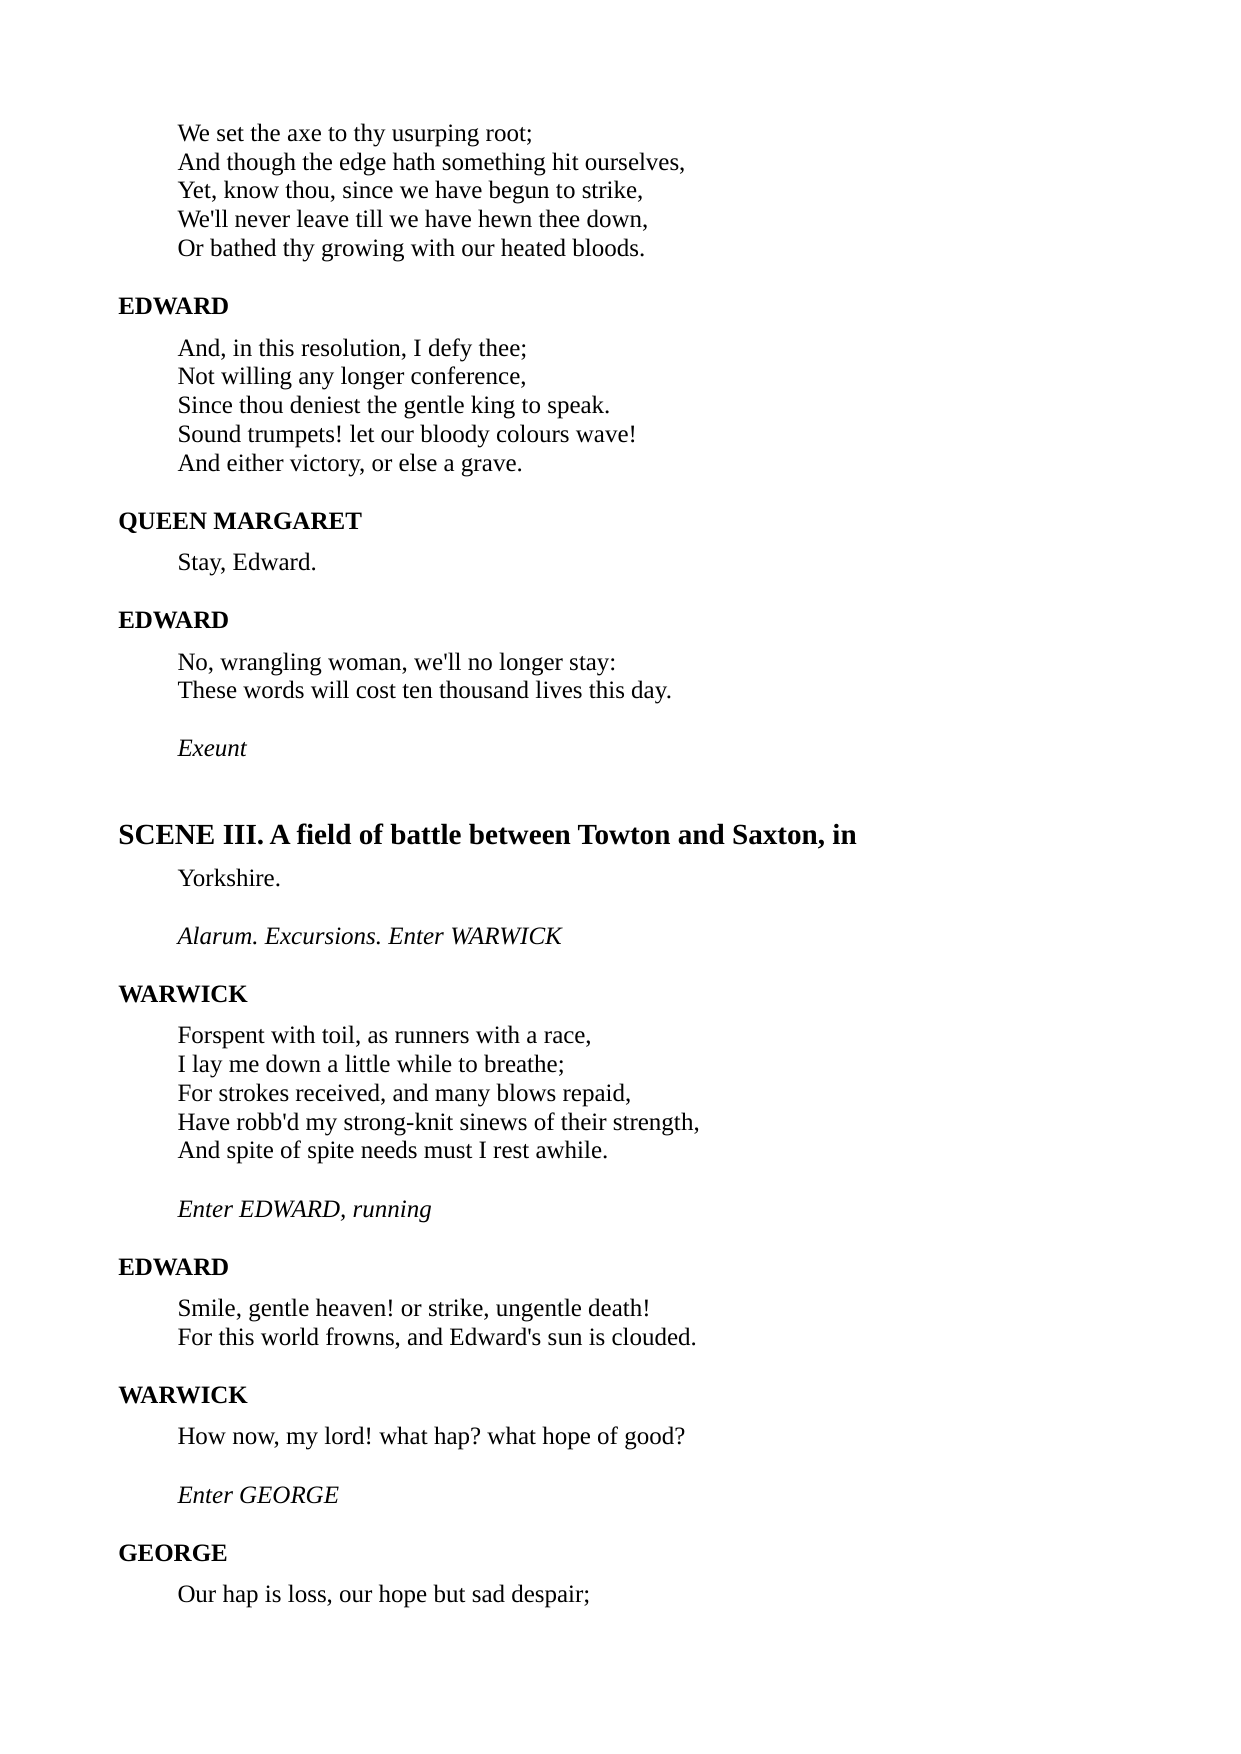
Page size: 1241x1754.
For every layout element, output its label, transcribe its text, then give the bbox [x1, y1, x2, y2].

text WARWICK [118, 1380, 1122, 1409]
text EDWARD [118, 291, 1122, 320]
text Enter GEORGE [177, 1480, 1063, 1508]
text No, wrangling woman, we'll no longer stay: These words will cost ten thousand lives this day. [177, 647, 1063, 704]
text Our hap is loss, our hope but sad despair; [177, 1579, 1063, 1608]
text Forspent with toil, as runners with a race, I lay me down a little while to breathe; For strokes received, and many blows repaid, Have robb'd my strong-knit sinews of their strength, And spite of spite needs must I rest awhile. [177, 1021, 1063, 1164]
text Exeunt [177, 733, 1063, 762]
text Stay, Edward. [177, 547, 1063, 576]
text GEORGE [118, 1538, 1122, 1567]
text Yorkshire. [177, 863, 1063, 892]
text Smile, gentle heaven! or strike, ungentle death! For this world frowns, and Edward's sun is clouded. [177, 1293, 1063, 1351]
text How now, my lord! what hap? what hope of good? [177, 1421, 1063, 1450]
text EDWARD [118, 1252, 1122, 1281]
text Alarum. Excursions. Enter WARWICK [177, 921, 1063, 950]
text And, in this resolution, I defy thee; Not willing any longer conference, Since thou deniest the gentle king to speak. Sound trumpets! let our bloody colours wave! And either victory, or else a grave. [177, 333, 1063, 476]
text Enter EDWARD, running [177, 1194, 1063, 1222]
text WARWICK [118, 979, 1122, 1008]
text QUEEN MARGARET [118, 506, 1122, 534]
text EDWARD [118, 605, 1122, 634]
text We set the axe to thy usurping root; And though the edge hath something hit ourselves, Yet, know thou, since we have begun to strike, We'll never leave till we have hewn thee down, Or bathed thy growing with our heated bloods. [177, 118, 1063, 262]
subtitle SCENE III. A field of battle between Towton and Saxton, in [118, 817, 1122, 850]
